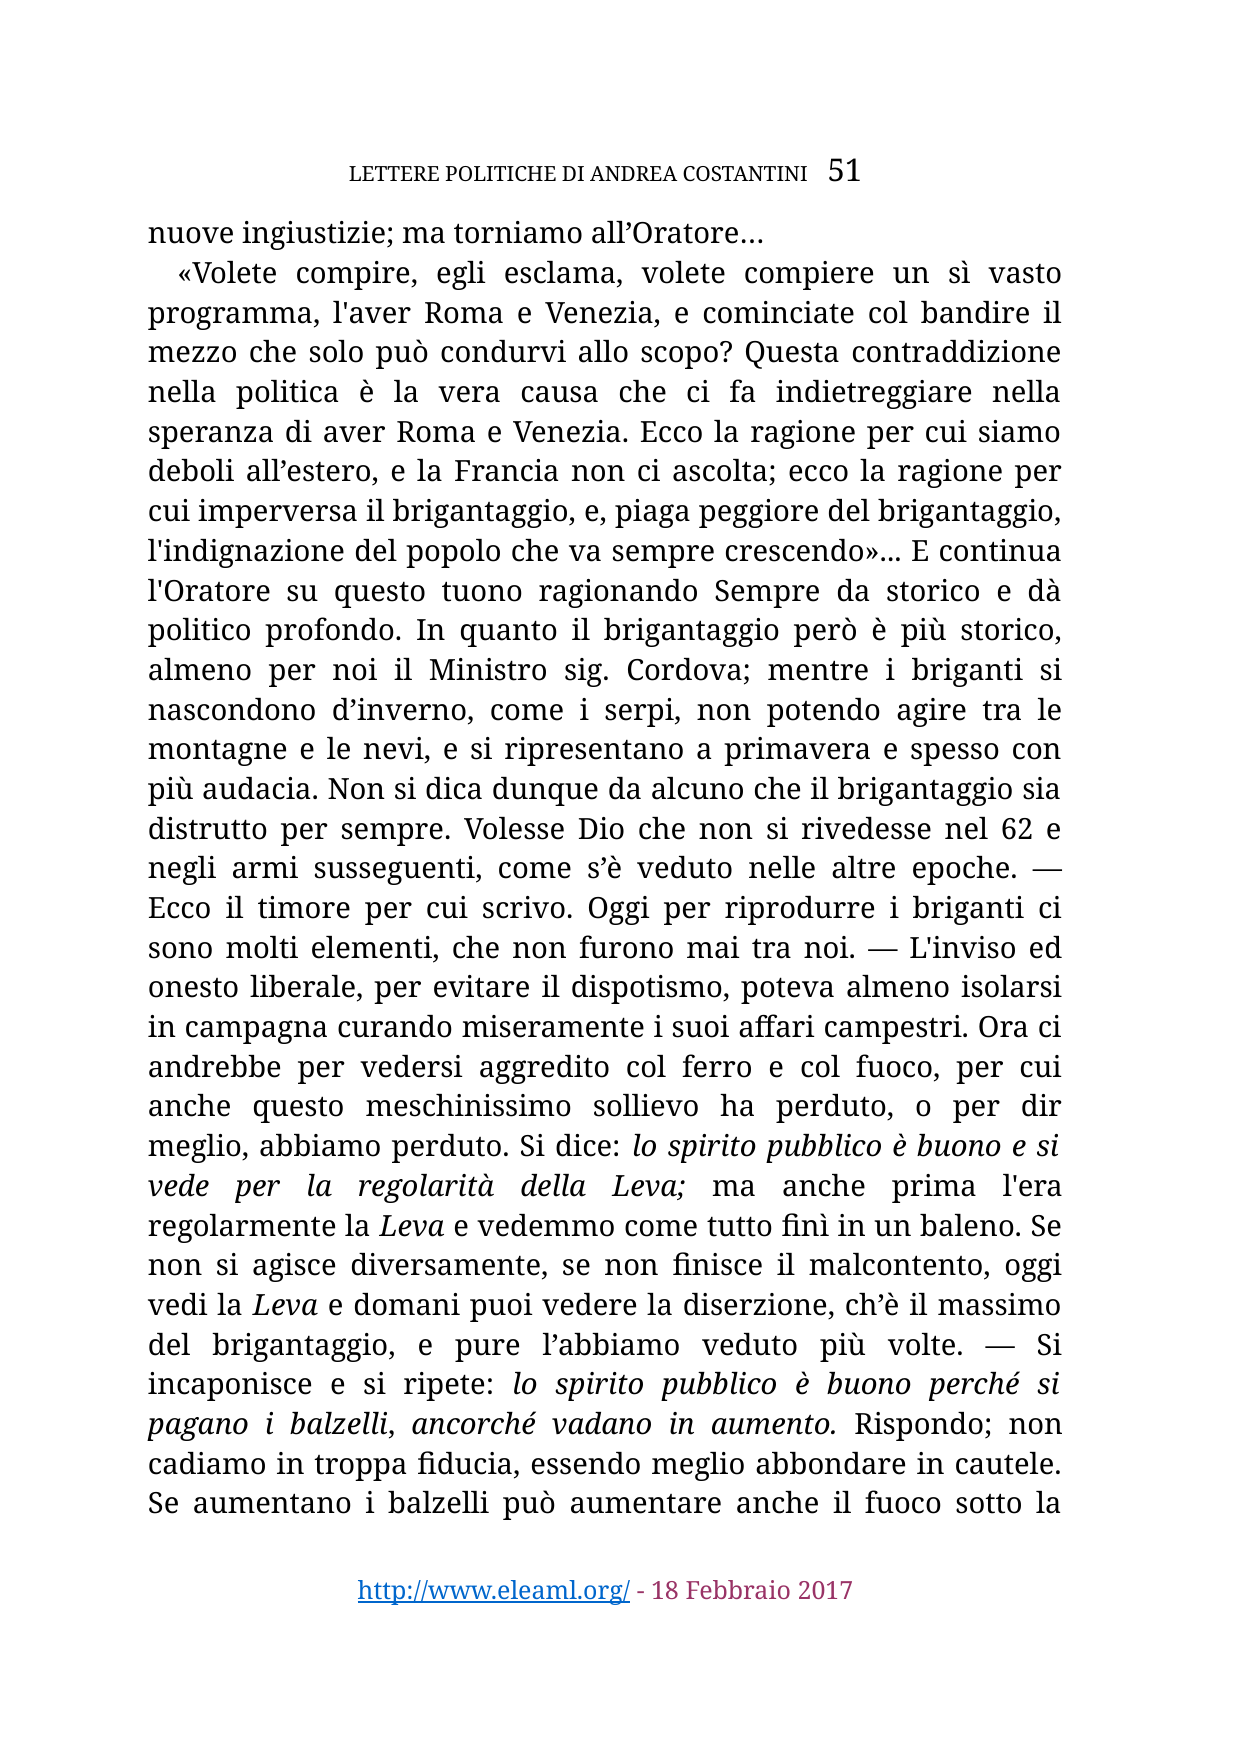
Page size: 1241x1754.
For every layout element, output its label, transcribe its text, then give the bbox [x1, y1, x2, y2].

text «Volete compire, egli esclama, volete compiere un sì vasto programma, l'aver Roma e Venezia, e cominciate col bandire il mezzo che solo può condurvi allo scopo? Questa contraddizione nella politica è la vera causa che ci fa indietreggiare nella speranza di aver Roma e Venezia. Ecco la ragione per cui siamo deboli all’estero, e la Francia non ci ascolta; ecco la ragione per cui imperversa il brigantaggio, e, piaga peggiore del brigantaggio, l'indignazione del popolo che va sempre crescendo»... E continua l'Oratore su questo tuono ragionando Sempre da storico e dà politico profondo. In quanto il brigantaggio però è più storico, almeno per noi il Ministro sig. Cordova; mentre i briganti si nascondono d’inverno, come i serpi, non potendo agire tra le montagne e le nevi, e si ripresentano a primavera e spesso con più audacia. Non si dica dunque da alcuno che il brigantaggio sia distrutto per sempre. Volesse Dio che non si rivedesse nel 62 e negli armi susseguenti, come s’è veduto nelle altre epoche. — Ecco il timore per cui scrivo. Oggi per riprodurre i briganti ci sono molti elementi, che non furono mai tra noi. — L'inviso ed onesto liberale, per evitare il dispotismo, poteva almeno isolarsi in campagna curando miseramente i suoi affari campestri. Ora ci andrebbe per vedersi aggredito col ferro e col fuoco, per cui anche questo meschinissimo sollievo ha perduto, o per dir meglio, abbiamo perduto. Si dice: lo spirito pubblico è buono e si vede per la regolarità della Leva; ma anche prima l'era regolarmente la Leva e vedemmo come tutto finì in un baleno. Se non si agisce diversamente, se non finisce il malcontento, oggi vedi la Leva e domani puoi vedere la diserzione, ch’è il massimo del brigantaggio, e pure l’abbiamo veduto più volte. — Si incaponisce e si ripete: lo spirito pubblico è buono perché si pagano i balzelli, ancorché vadano in aumento. Rispondo; non cadiamo in troppa fiducia, essendo meglio abbondare in cautele. Se aumentano i balzelli può aumentare anche il fuoco sotto la [148, 252, 1063, 1522]
text nuove ingiustizie; ma torniamo all’Oratore… [148, 213, 1063, 252]
